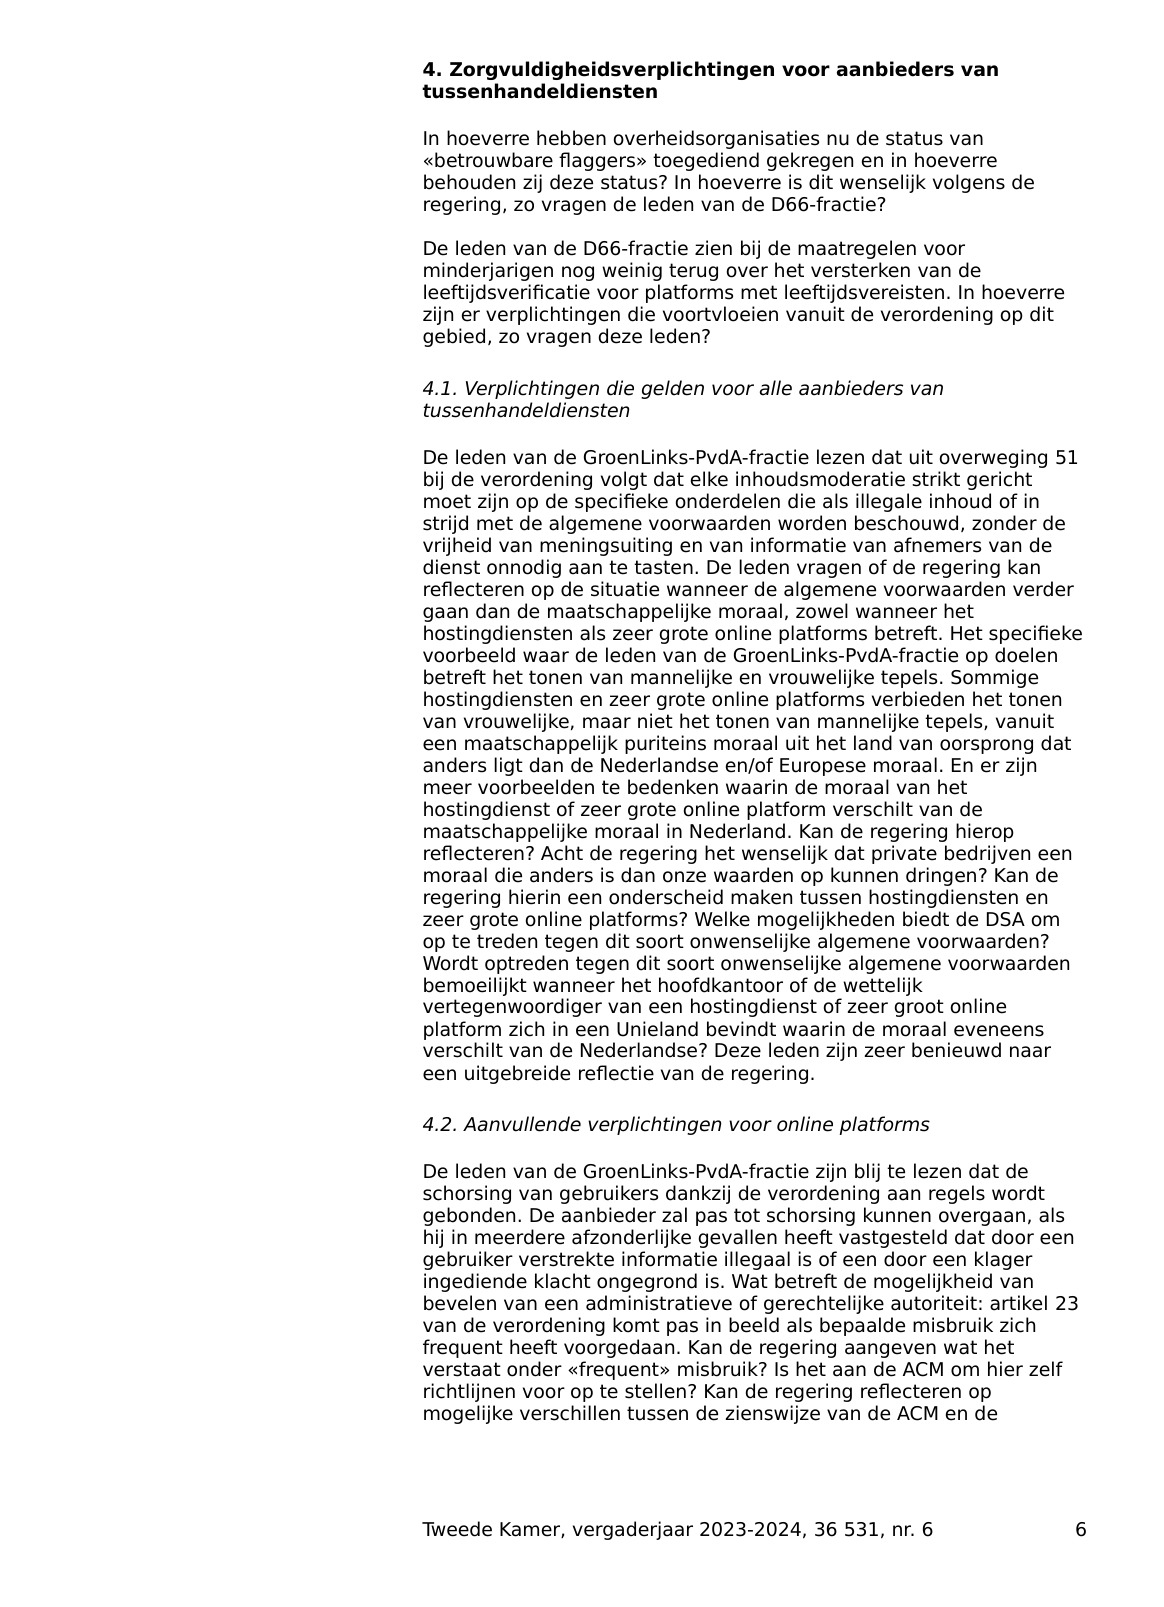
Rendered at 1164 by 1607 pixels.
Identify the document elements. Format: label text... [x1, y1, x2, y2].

text In hoeverre hebben overheidsorganisaties nu de status van «betrouwbare flaggers» toegediend gekregen en in hoeverre behouden zij deze status? In hoeverre is dit wenselijk volgens de regering, zo vragen de leden van de D66-fractie? [422, 128, 1087, 216]
text De leden van de D66-fractie zien bij de maatregelen voor minderjarigen nog weinig terug over het versterken van de leeftijdsverificatie voor platforms met leeftijdsvereisten. In hoeverre zijn er verplichtingen die voortvloeien vanuit de verordening op dit gebied, zo vragen deze leden? [422, 238, 1087, 348]
subtitle 4.1. Verplichtingen die gelden voor alle aanbieders van tussenhandeldiensten [422, 378, 1087, 422]
subtitle 4.2. Aanvullende verplichtingen voor online platforms [422, 1114, 1087, 1136]
text De leden van de GroenLinks-PvdA-fractie lezen dat uit overweging 51 bij de verordening volgt dat elke inhoudsmoderatie strikt gericht moet zijn op de specifieke onderdelen die als illegale inhoud of in strijd met de algemene voorwaarden worden beschouwd, zonder de vrijheid van meningsuiting en van informatie van afnemers van de dienst onnodig aan te tasten. De leden vragen of de regering kan reflecteren op de situatie wanneer de algemene voorwaarden verder gaan dan de maatschappelijke moraal, zowel wanneer het hostingdiensten als zeer grote online platforms betreft. Het specifieke voorbeeld waar de leden van de GroenLinks-PvdA-fractie op doelen betreft het tonen van mannelijke en vrouwelijke tepels. Sommige hostingdiensten en zeer grote online platforms verbieden het tonen van vrouwelijke, maar niet het tonen van mannelijke tepels, vanuit een maatschappelijk puriteins moraal uit het land van oorsprong dat anders ligt dan de Nederlandse en/of Europese moraal. En er zijn meer voorbeelden te bedenken waarin de moraal van het hostingdienst of zeer grote online platform verschilt van de maatschappelijke moraal in Nederland. Kan de regering hierop reflecteren? Acht de regering het wenselijk dat private bedrijven een moraal die anders is dan onze waarden op kunnen dringen? Kan de regering hierin een onderscheid maken tussen hostingdiensten en zeer grote online platforms? Welke mogelijkheden biedt de DSA om op te treden tegen dit soort onwenselijke algemene voorwaarden? Wordt optreden tegen dit soort onwenselijke algemene voorwaarden bemoeilijkt wanneer het hoofdkantoor of de wettelijk vertegenwoordiger van een hostingdienst of zeer groot online platform zich in een Unieland bevindt waarin de moraal eveneens verschilt van de Nederlandse? Deze leden zijn zeer benieuwd naar een uitgebreide reflectie van de regering. [422, 447, 1087, 1084]
text De leden van de GroenLinks-PvdA-fractie zijn blij te lezen dat de schorsing van gebruikers dankzij de verordening aan regels wordt gebonden. De aanbieder zal pas tot schorsing kunnen overgaan, als hij in meerdere afzonderlijke gevallen heeft vastgesteld dat door een gebruiker verstrekte informatie illegaal is of een door een klager ingediende klacht ongegrond is. Wat betreft de mogelijkheid van bevelen van een administratieve of gerechtelijke autoriteit: artikel 23 van de verordening komt pas in beeld als bepaalde misbruik zich frequent heeft voorgedaan. Kan de regering aangeven wat het verstaat onder «frequent» misbruik? Is het aan de ACM om hier zelf richtlijnen voor op te stellen? Kan de regering reflecteren op mogelijke verschillen tussen de zienswijze van de ACM en de [422, 1161, 1087, 1425]
subtitle 4. Zorgvuldigheidsverplichtingen voor aanbieders van tussenhandeldiensten [422, 59, 1087, 103]
